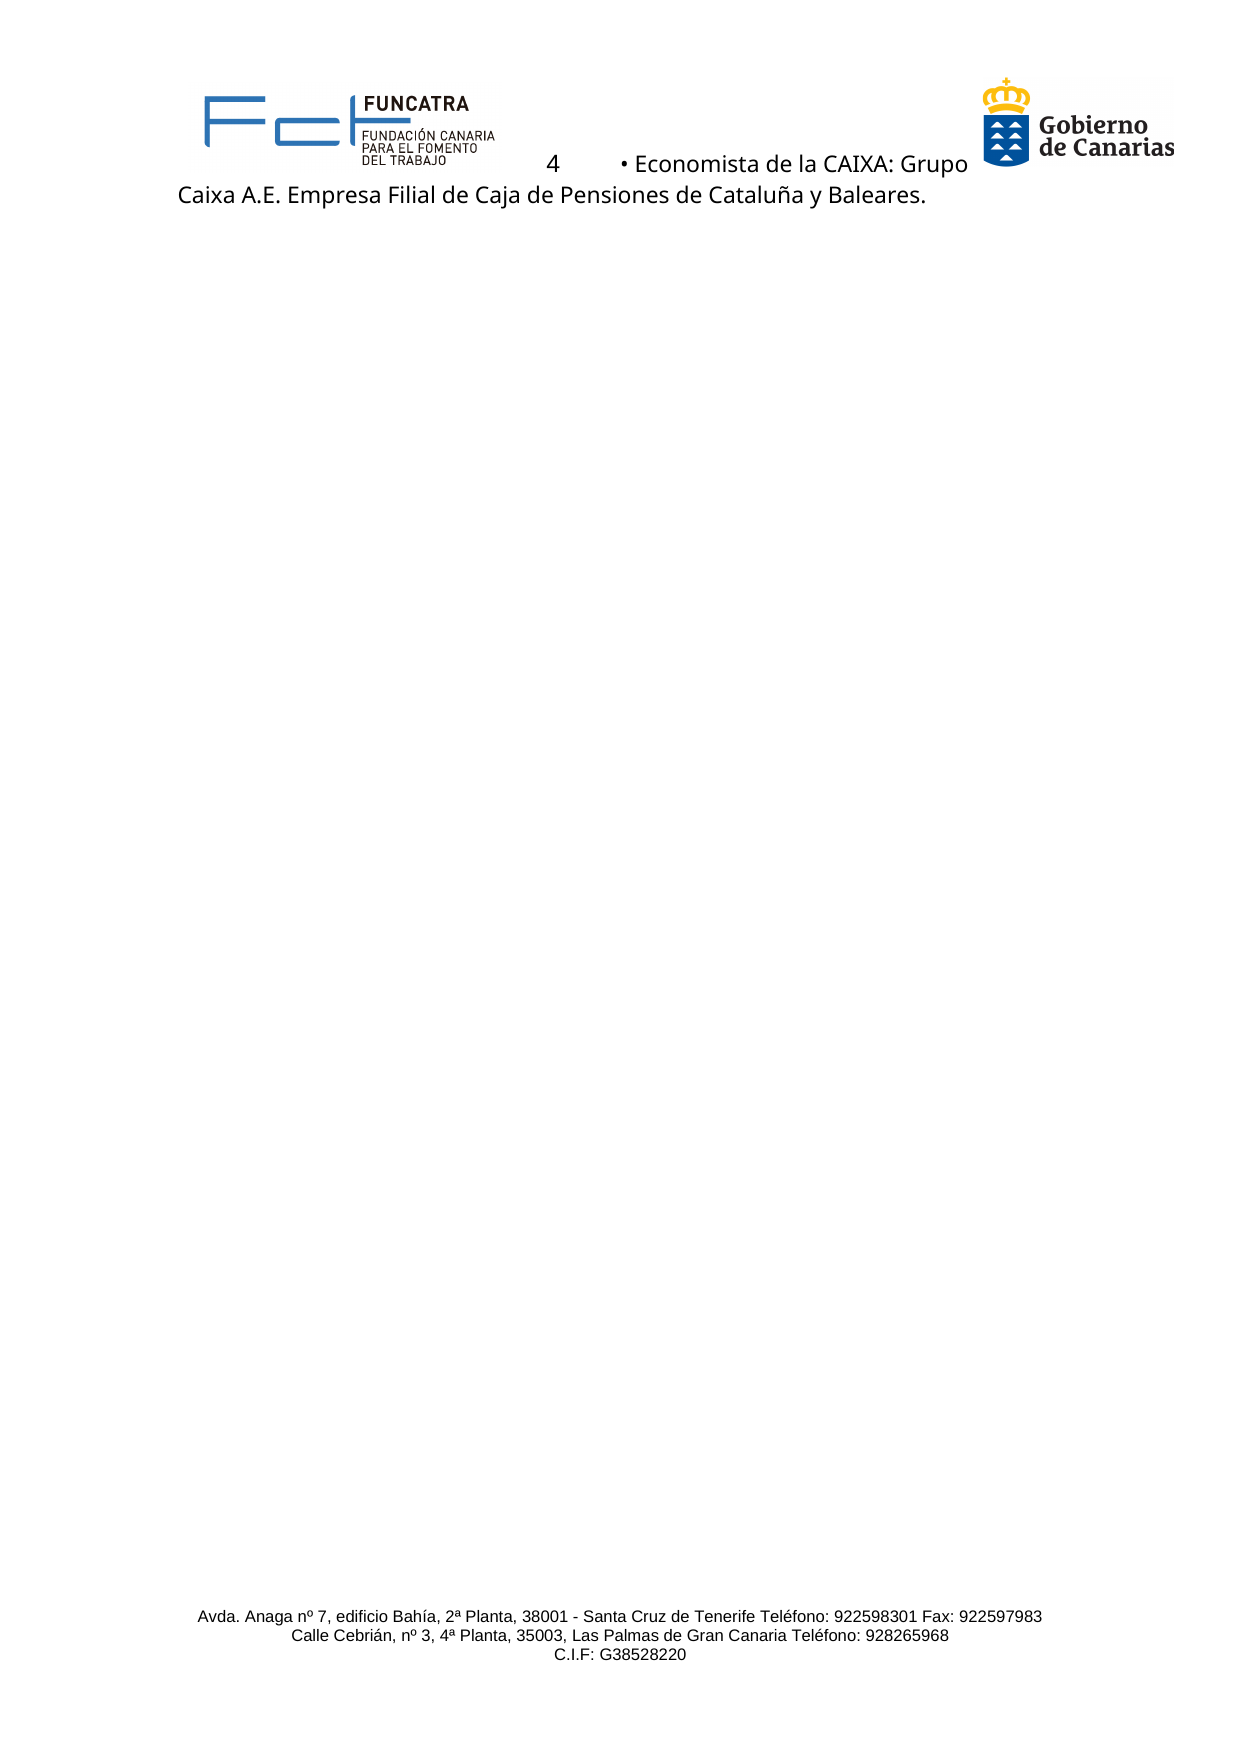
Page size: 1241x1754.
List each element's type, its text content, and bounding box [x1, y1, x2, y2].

list • Economista de la CAIXA: Grupo Caixa A.E. Empresa Filial de Caja de Pensiones de Cataluña y Baleares. [177, 148, 1063, 210]
